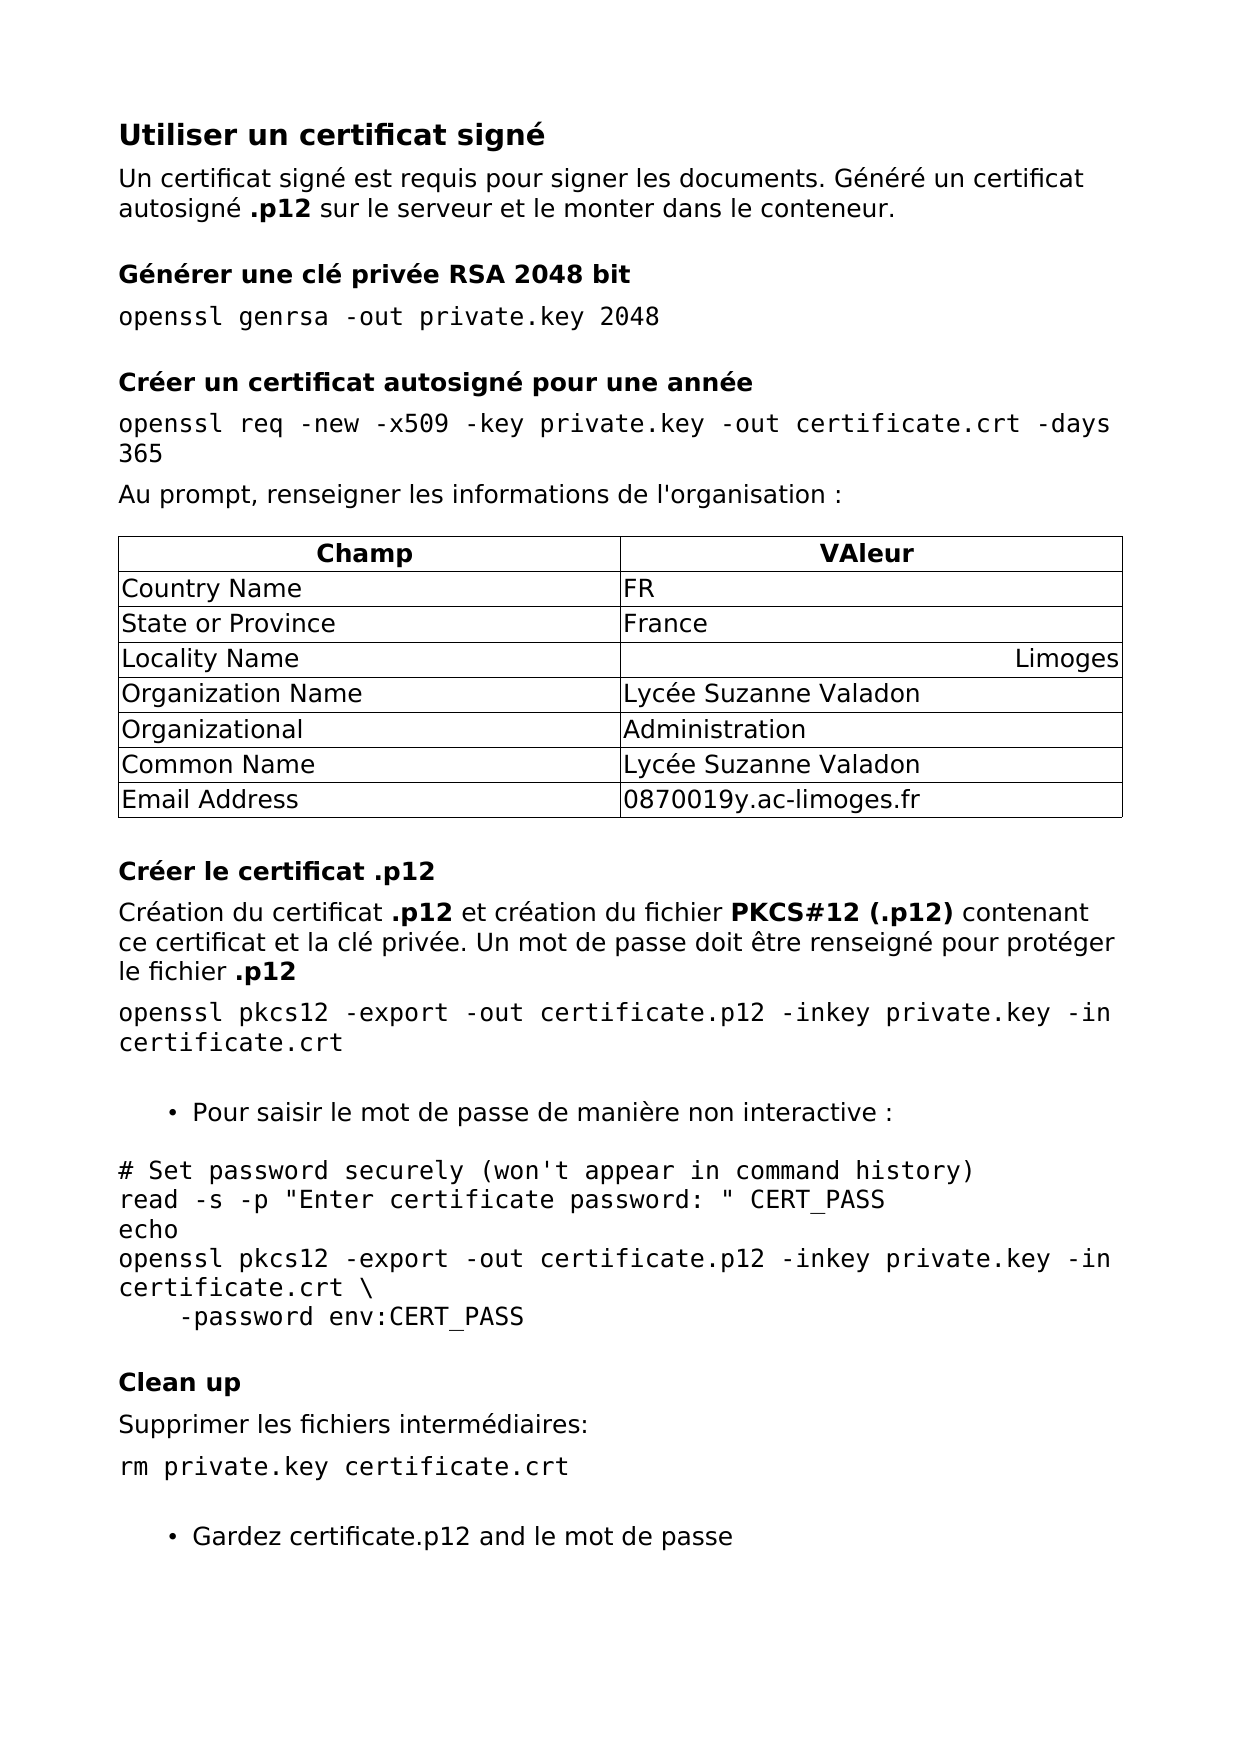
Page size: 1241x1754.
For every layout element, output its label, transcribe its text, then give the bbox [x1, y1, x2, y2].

table_cell Locality Name [119, 643, 620, 677]
subtitle Générer une clé privée RSA 2048 bit [118, 260, 1122, 289]
subtitle Clean up [118, 1368, 1122, 1397]
table_cell Email Address [119, 783, 620, 817]
text # Set password securely (won't appear in command history) read -s -p "Enter certificate password: " CERT_PASS echo openssl pkcs12 -export -out certificate.p12 -inkey private.key -in certificate.crt \ -password env:CERT_PASS [118, 1127, 1122, 1332]
text rm private.key certificate.crt [118, 1452, 1122, 1481]
table_cell Organization Name [119, 678, 620, 712]
subtitle Créer le certificat .p12 [118, 857, 1122, 886]
table_header Champ [119, 537, 620, 571]
table_cell France [621, 607, 1122, 642]
text Un certificat signé est requis pour signer les documents. Généré un certificat autosigné .p12 sur le serveur et le monter dans le conteneur. [118, 164, 1122, 223]
subtitle Utiliser un certificat signé [118, 118, 1122, 152]
subtitle Créer un certificat autosigné pour une année [118, 368, 1122, 397]
table_cell 0870019y.ac-limoges.fr [621, 783, 1122, 817]
table_cell State or Province [119, 607, 620, 642]
table_cell Organizational [119, 713, 620, 747]
text Au prompt, renseigner les informations de l'organisation : [118, 480, 1122, 509]
list Pour saisir le mot de passe de manière non interactive : [177, 1098, 1122, 1127]
table_cell FR [621, 572, 1122, 606]
text openssl req -new -x509 -key private.key -out certificate.crt -days 365 [118, 410, 1122, 468]
table_cell Administration [621, 713, 1122, 747]
text openssl genrsa -out private.key 2048 [118, 302, 1122, 331]
text Création du certificat .p12 et création du fichier PKCS#12 (.p12) contenant ce certificat et la clé privée. Un mot de passe doit être renseigné pour protéger le fichier .p12 [118, 899, 1122, 986]
text openssl pkcs12 -export -out certificate.p12 -inkey private.key -in certificate.crt [118, 999, 1122, 1057]
table_cell Common Name [119, 748, 620, 782]
text Supprimer les fichiers intermédiaires: [118, 1410, 1122, 1439]
table_cell Lycée Suzanne Valadon [621, 748, 1122, 782]
table_cell Country Name [119, 572, 620, 606]
table_header VAleur [621, 537, 1122, 571]
table_cell Limoges [621, 643, 1122, 677]
table_cell Lycée Suzanne Valadon [621, 678, 1122, 712]
list Gardez certificate.p12 and le mot de passe [177, 1522, 1122, 1551]
